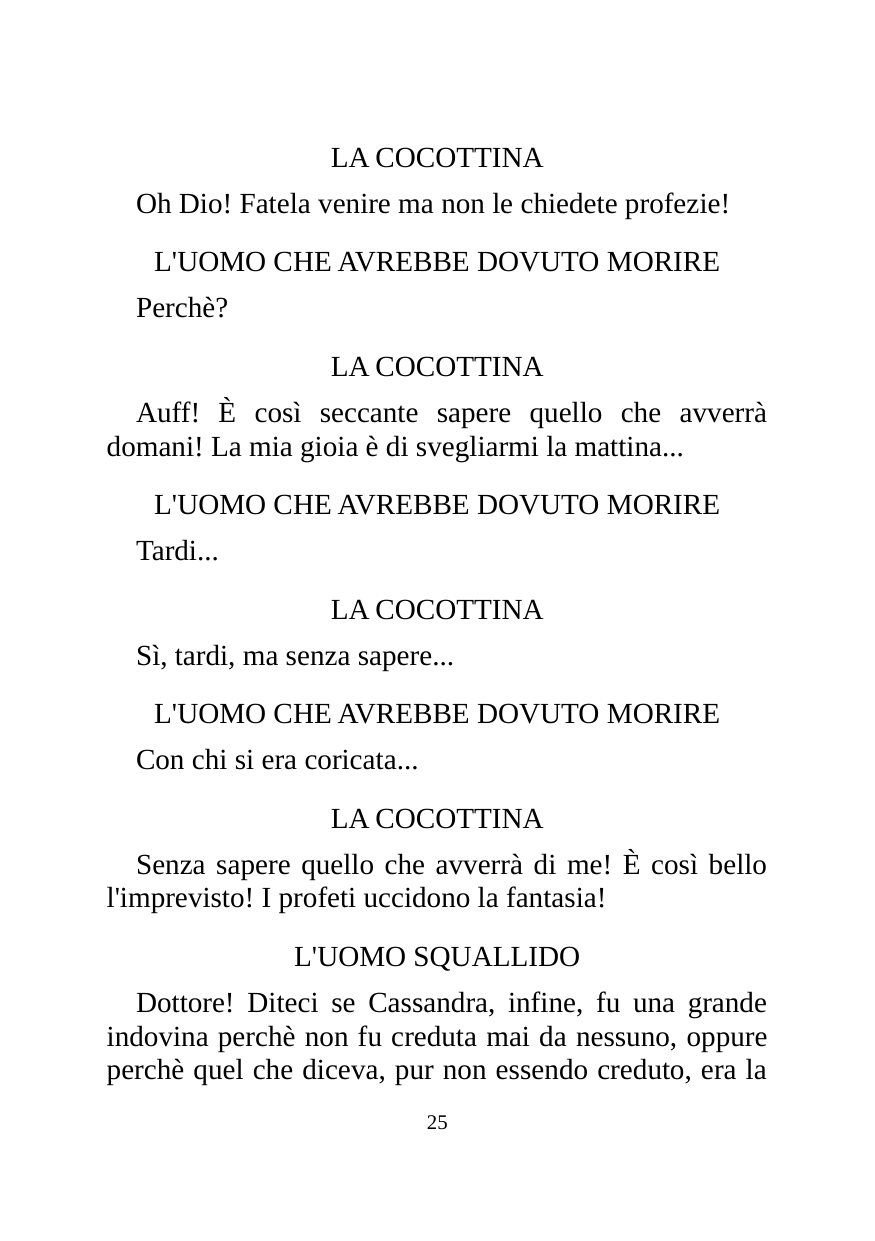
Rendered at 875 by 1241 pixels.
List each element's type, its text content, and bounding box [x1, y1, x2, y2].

text Perchè? [106, 291, 768, 324]
text Con chi si era coricata... [106, 742, 768, 776]
text Tardi... [106, 533, 768, 567]
text LA COCOTTINA [106, 592, 768, 625]
text LA COCOTTINA [106, 801, 768, 834]
text l'uomo che avrebbe dovuto morire [106, 244, 768, 278]
text Oh Dio! Fatela venire ma non le chiedete profezie! [106, 186, 768, 219]
text Auff! È così seccante sapere quello che avverrà domani! La mia gioia è di svegliarmi la mattina... [106, 395, 768, 462]
text l'uomo che avrebbe dovuto morire [106, 696, 768, 730]
text L'UOMO SQUALLIDO [106, 939, 768, 973]
text Senza sapere quello che avverrà di me! È così bello l'imprevisto! I profeti uccidono la fantasia! [106, 847, 768, 914]
text l'uomo che avrebbe dovuto morire [106, 487, 768, 521]
text LA COCOTTINA [106, 349, 768, 383]
text Sì, tardi, ma senza sapere... [106, 638, 768, 671]
text LA COCOTTINA [106, 140, 768, 173]
text Dottore! Diteci se Cassandra, infine, fu una grande indovina perchè non fu creduta mai da nessuno, oppure perchè quel che diceva, pur non essendo creduto, era la [106, 985, 768, 1086]
